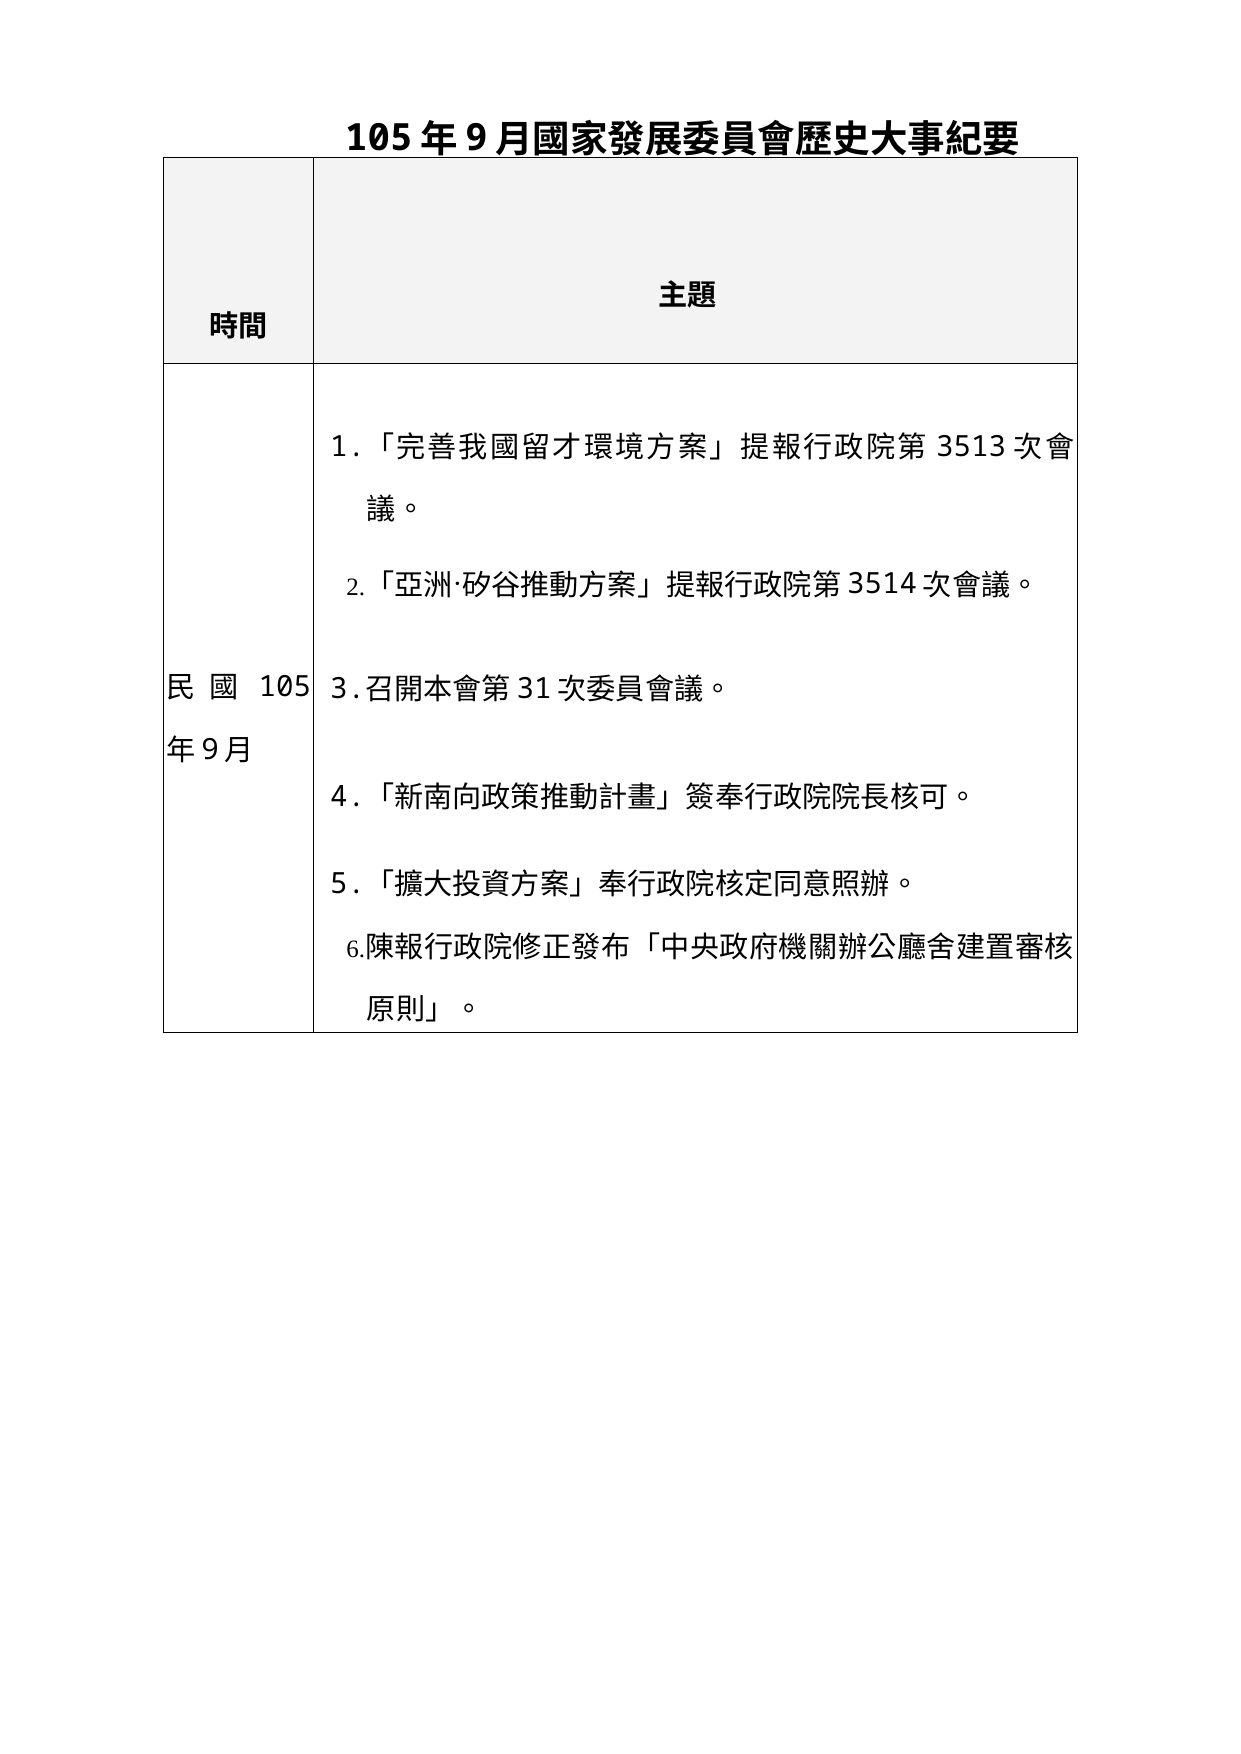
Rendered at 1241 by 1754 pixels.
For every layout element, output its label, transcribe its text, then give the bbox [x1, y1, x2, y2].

table_cell 「完善我國留才環境方案」提報行政院第3513次會議。 「亞洲·矽谷推動方案」提報行政院第3514次會議。 召開本會第31次委員會議。 「新南向政策推動計畫」簽奉行政院院長核可。 「擴大投資方案」奉行政院核定同意照辦。 陳報行政院修正發布「中央政府機關辦公廳舍建置審核原則」。 [314, 364, 1077, 1032]
table_cell 民國105年9月 [164, 364, 313, 1032]
table_header 時間 [164, 158, 313, 363]
text 105年9月國家發展委員會歷史大事紀要 [187, 94, 1053, 157]
table_header 主題 [314, 158, 1077, 363]
